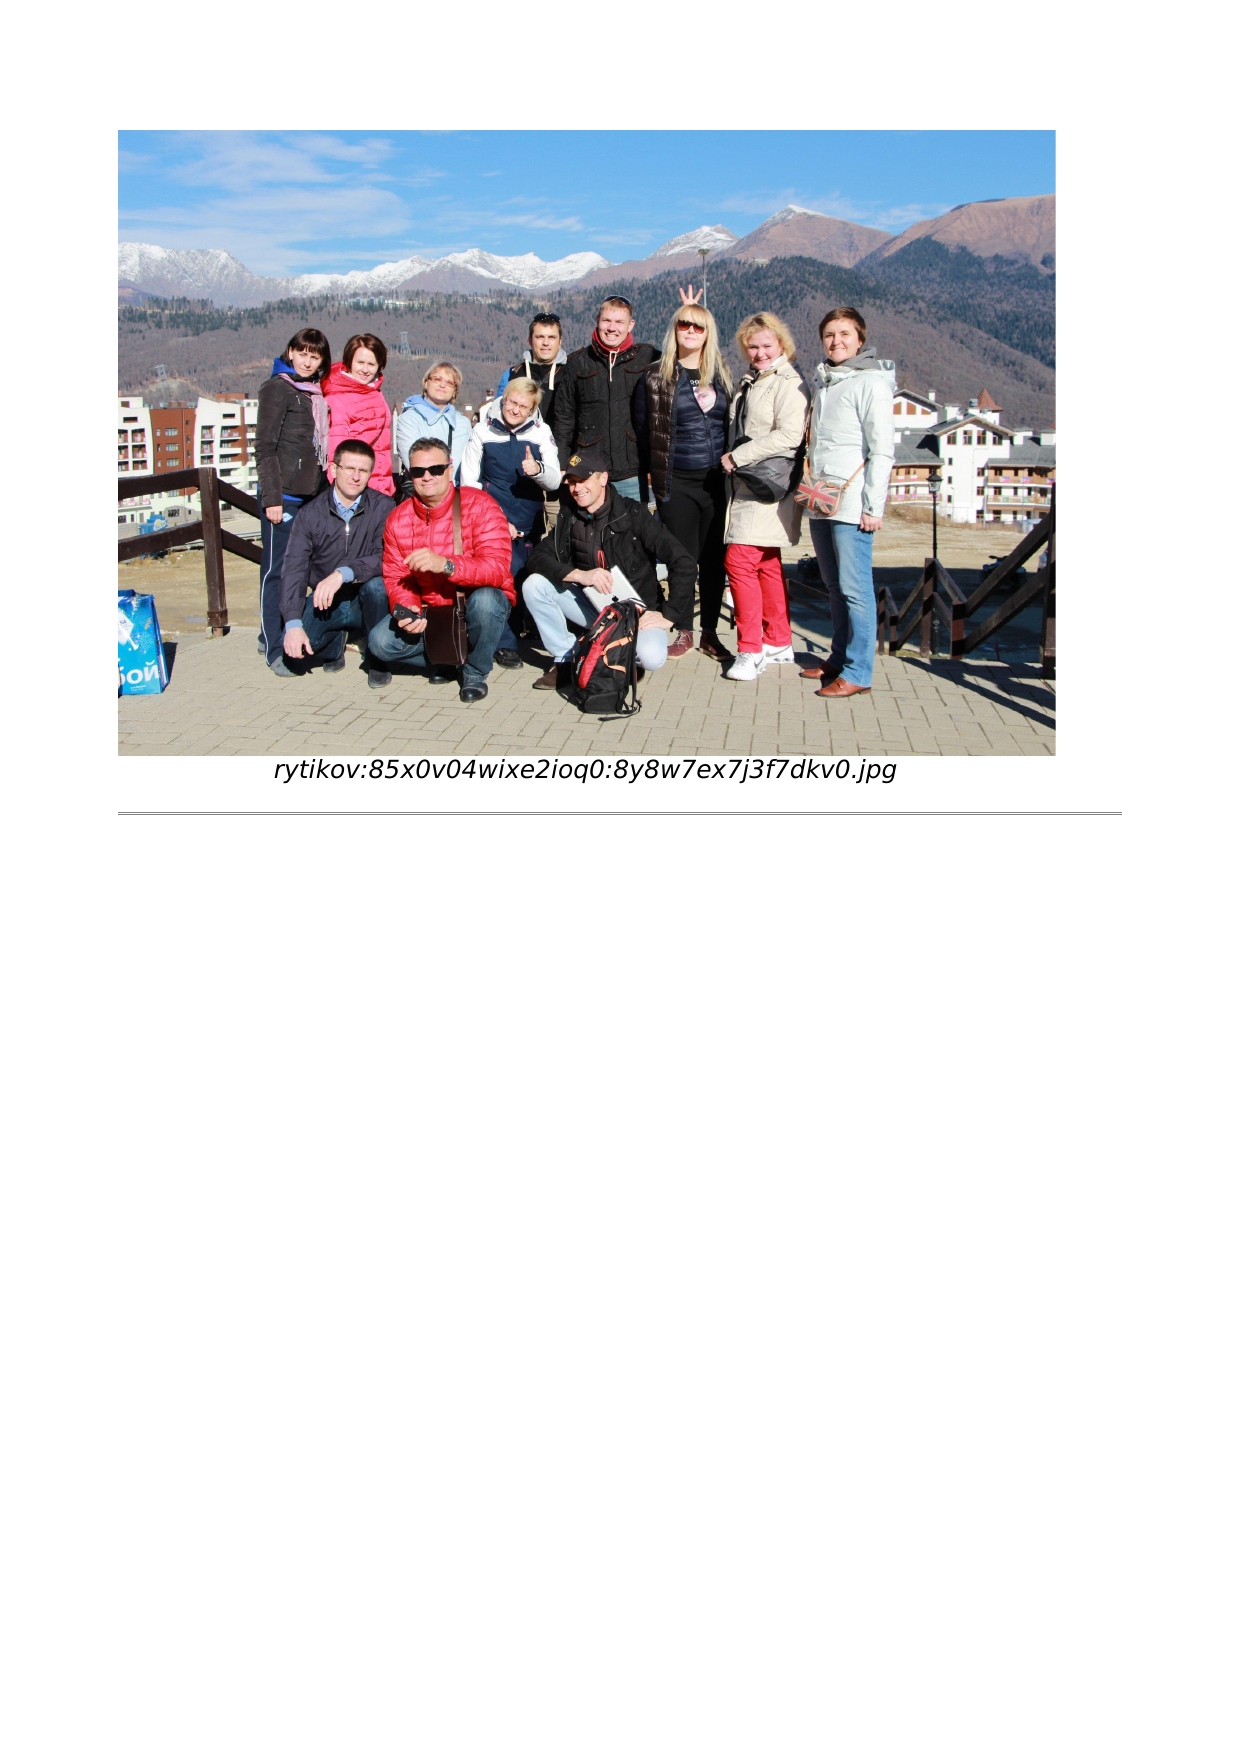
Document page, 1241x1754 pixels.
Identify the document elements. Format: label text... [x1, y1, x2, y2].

picture [118, 130, 1056, 756]
text rytikov:85x0v04wixe2ioq0:8y8w7ex7j3f7dkv0.jpg [118, 756, 1056, 785]
